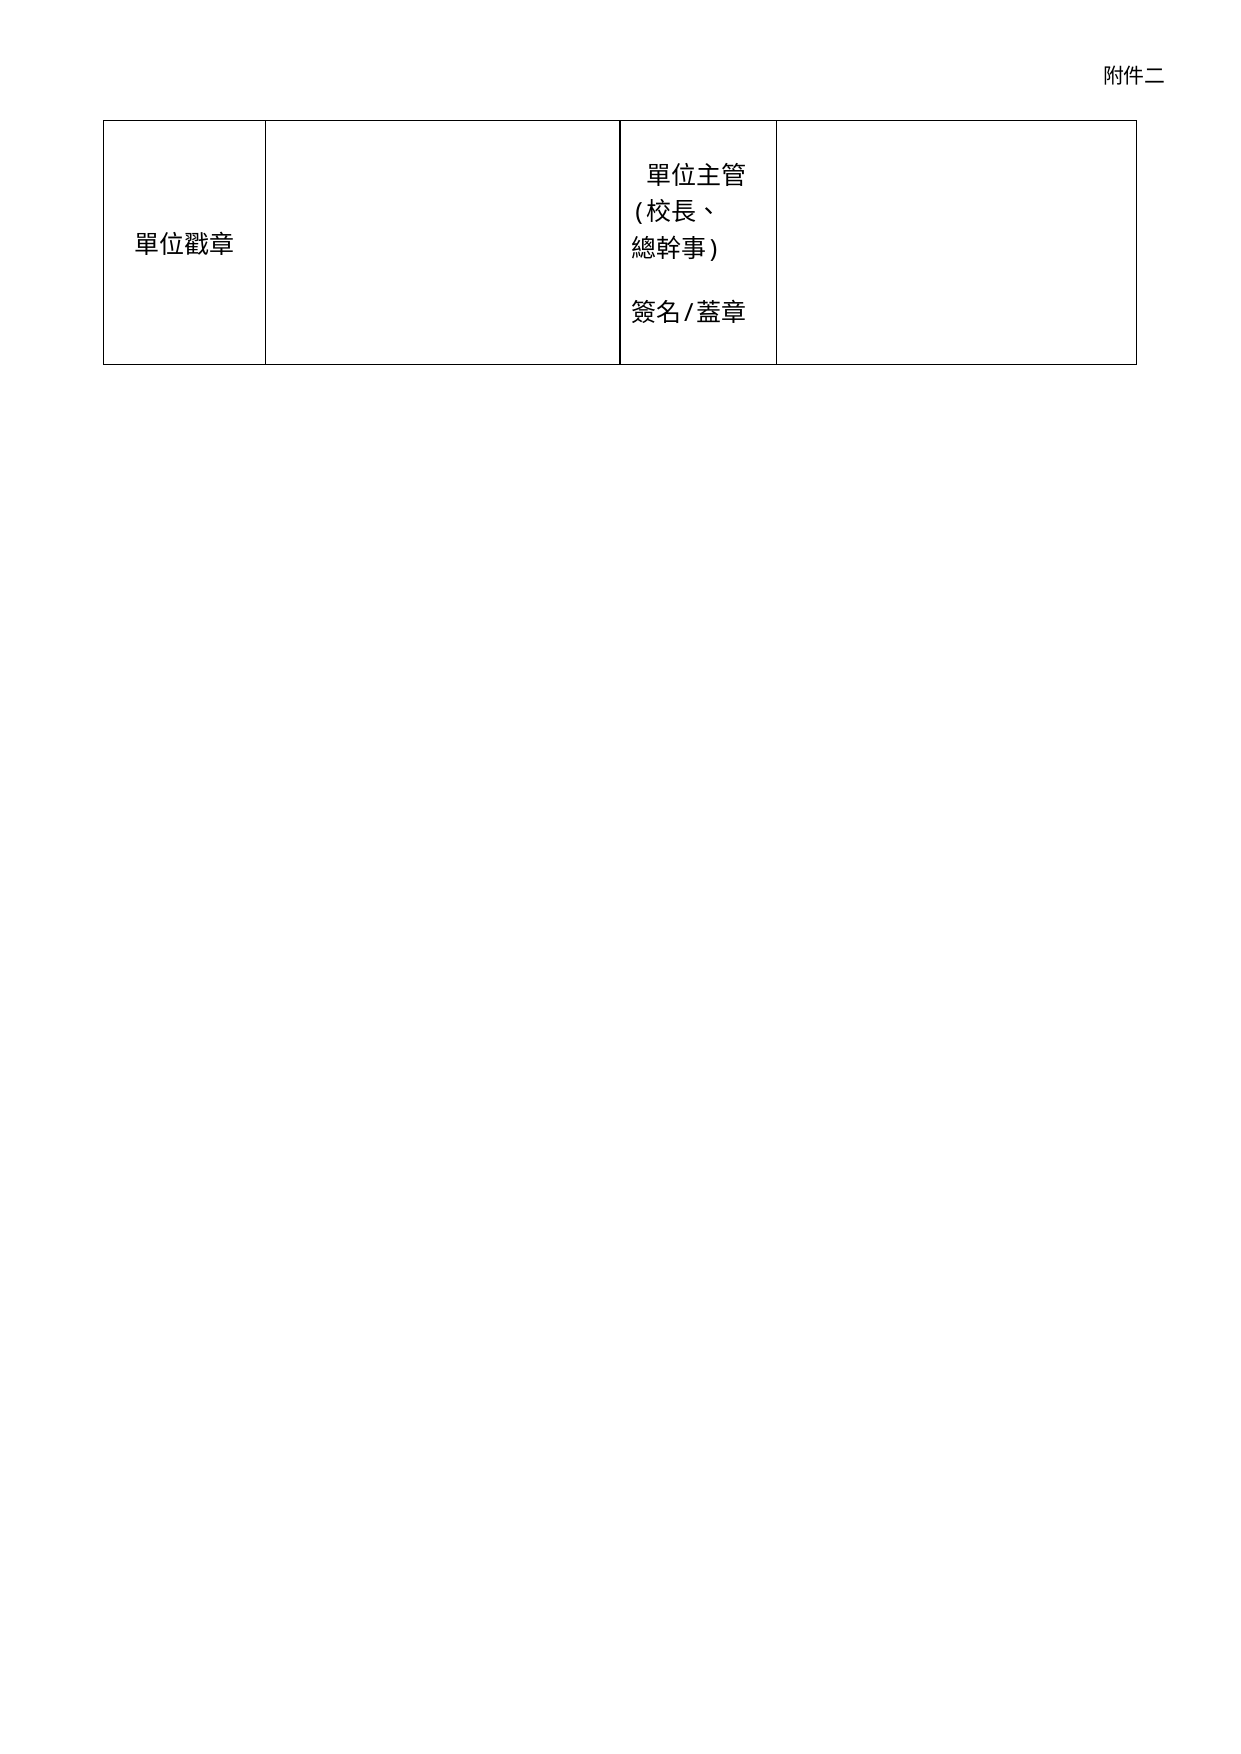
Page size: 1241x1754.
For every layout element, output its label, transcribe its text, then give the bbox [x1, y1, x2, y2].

table_cell [266, 121, 619, 364]
table_cell [777, 121, 1136, 364]
table_cell 單位戳章 [104, 121, 265, 364]
table_cell 單位主管 (校長、 總幹事) 簽名/蓋章 [621, 121, 776, 364]
